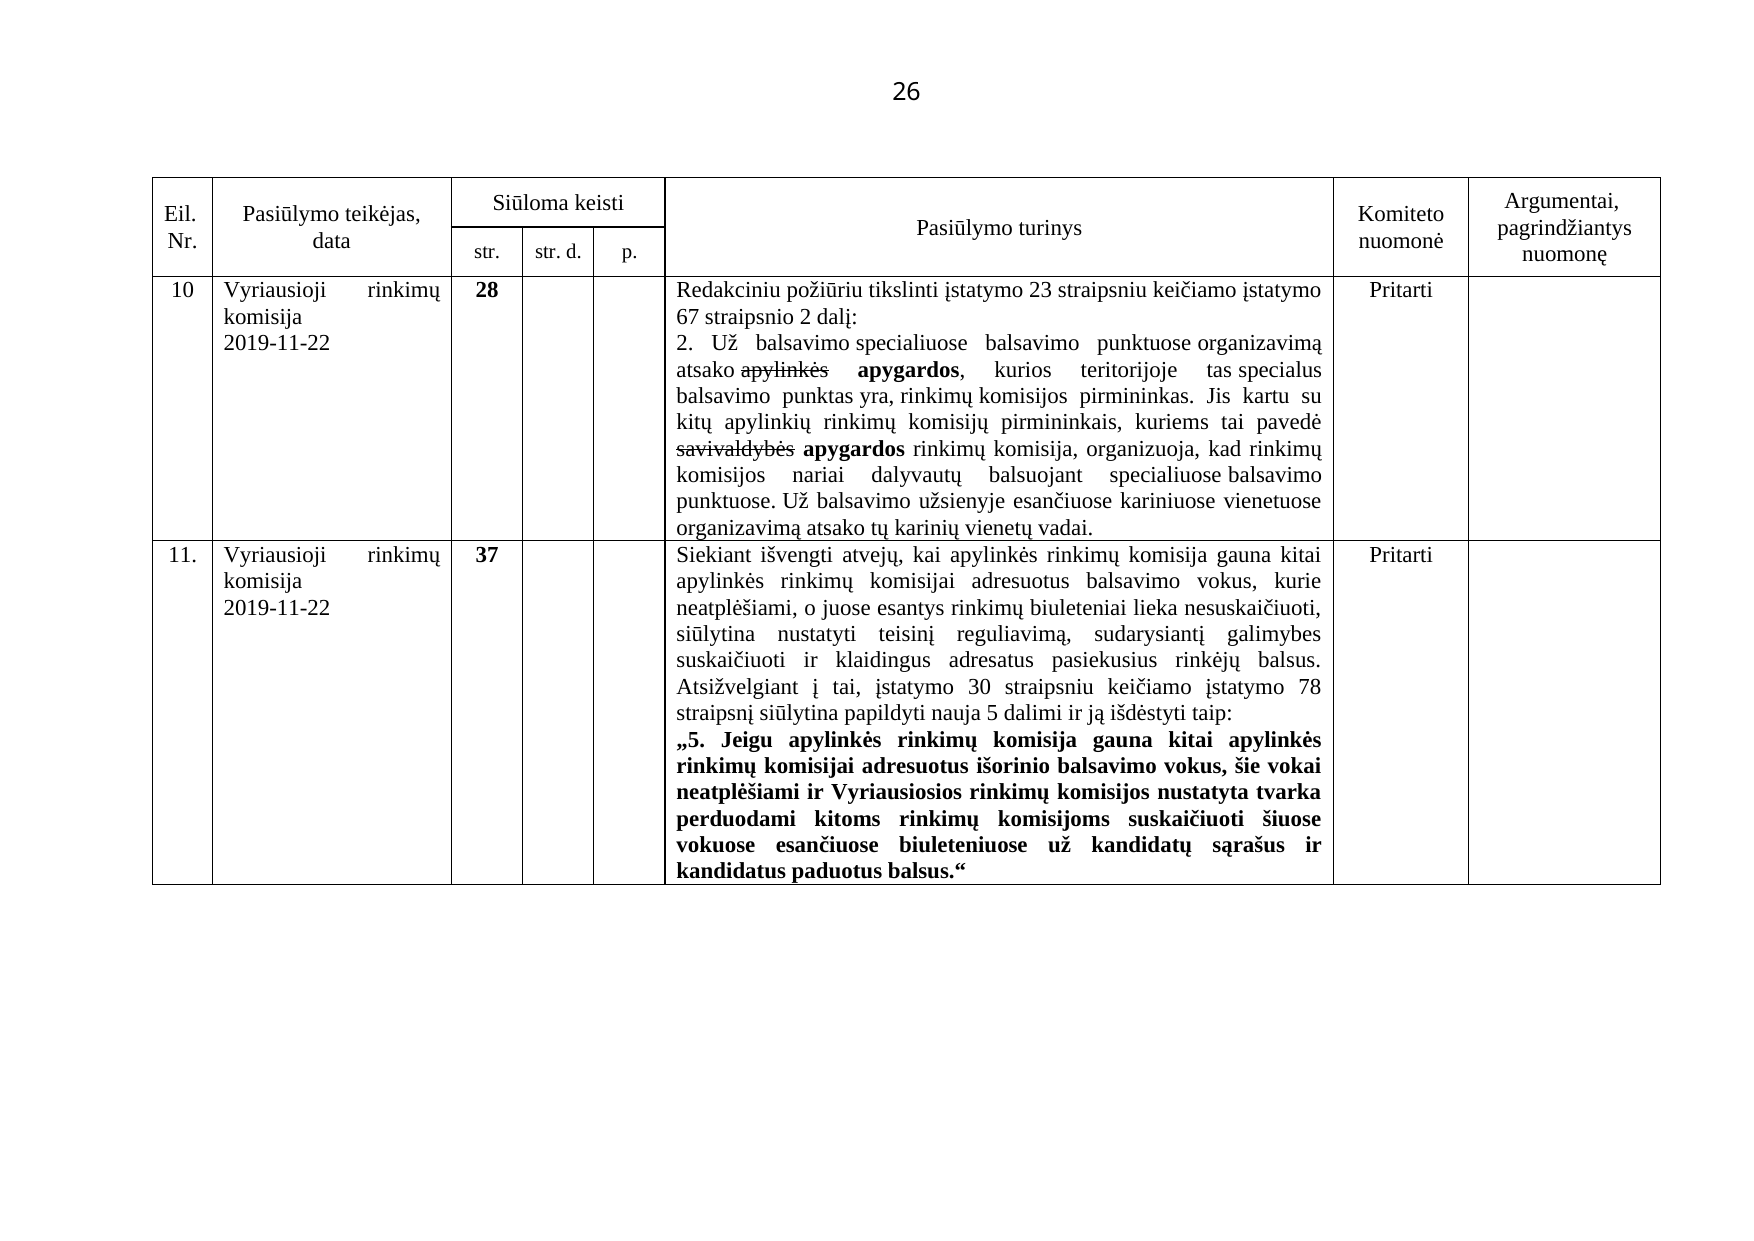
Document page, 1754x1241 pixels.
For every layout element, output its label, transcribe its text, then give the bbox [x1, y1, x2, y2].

table_cell str. d. [523, 228, 593, 276]
table_cell Pritarti [1334, 541, 1468, 884]
table_cell Vyriausioji rinkimų komisija 2019-11-22 [213, 277, 451, 540]
table_cell [1469, 277, 1660, 540]
table_cell str. [452, 228, 522, 276]
table_header Eil. Nr. [153, 178, 212, 276]
table_header Siūloma keisti [452, 178, 664, 226]
table_cell Pritarti [1334, 277, 1468, 540]
table_cell 37 [452, 541, 522, 884]
table_cell 11. [153, 541, 212, 884]
table_header Pasiūlymo teikėjas, data [213, 178, 451, 276]
table_cell [594, 277, 664, 540]
table_cell Siekiant išvengti atvejų, kai apylinkės rinkimų komisija gauna kitai apylinkės rinkimų komisijai adresuotus balsavimo vokus, kurie neatplėšiami, o juose esantys rinkimų biuleteniai lieka nesuskaičiuoti, siūlytina nustatyti teisinį reguliavimą, sudarysiantį galimybes suskaičiuoti ir klaidingus adresatus pasiekusius rinkėjų balsus. Atsižvelgiant į tai, įstatymo 30 straipsniu keičiamo įstatymo 78 straipsnį siūlytina papildyti nauja 5 dalimi ir ją išdėstyti taip: „5. Jeigu apylinkės rinkimų komisija gauna kitai apylinkės rinkimų komisijai adresuotus išorinio balsavimo vokus, šie vokai neatplėšiami ir Vyriausiosios rinkimų komisijos nustatyta tvarka perduodami kitoms rinkimų komisijoms suskaičiuoti šiuose vokuose esančiuose biuleteniuose už kandidatų sąrašus ir kandidatus paduotus balsus.“ [666, 541, 1333, 884]
table_cell [1469, 541, 1660, 884]
table_header Argumentai, pagrindžiantys nuomonę [1469, 178, 1660, 276]
table_cell Redakciniu požiūriu tikslinti įstatymo 23 straipsniu keičiamo įstatymo 67 straipsnio 2 dalį: 2. Už balsavimo specialiuose balsavimo punktuose organizavimą atsako apylinkės apygardos, kurios teritorijoje tas specialus balsavimo punktas yra, rinkimų komisijos pirmininkas. Jis kartu su kitų apylinkių rinkimų komisijų pirmininkais, kuriems tai pavedė savivaldybės apygardos rinkimų komisija, organizuoja, kad rinkimų komisijos nariai dalyvautų balsuojant specialiuose balsavimo punktuose. Už balsavimo užsienyje esančiuose kariniuose vienetuose organizavimą atsako tų karinių vienetų vadai. [666, 277, 1333, 540]
table_cell 28 [452, 277, 522, 540]
table_cell 10 [153, 277, 212, 540]
table_header Komiteto nuomonė [1334, 178, 1468, 276]
table_cell p. [594, 228, 664, 276]
table_cell [594, 541, 664, 884]
table_cell [523, 541, 593, 884]
table_header Pasiūlymo turinys [666, 178, 1333, 276]
table_cell [523, 277, 593, 540]
table_cell Vyriausioji rinkimų komisija 2019-11-22 [213, 541, 451, 884]
